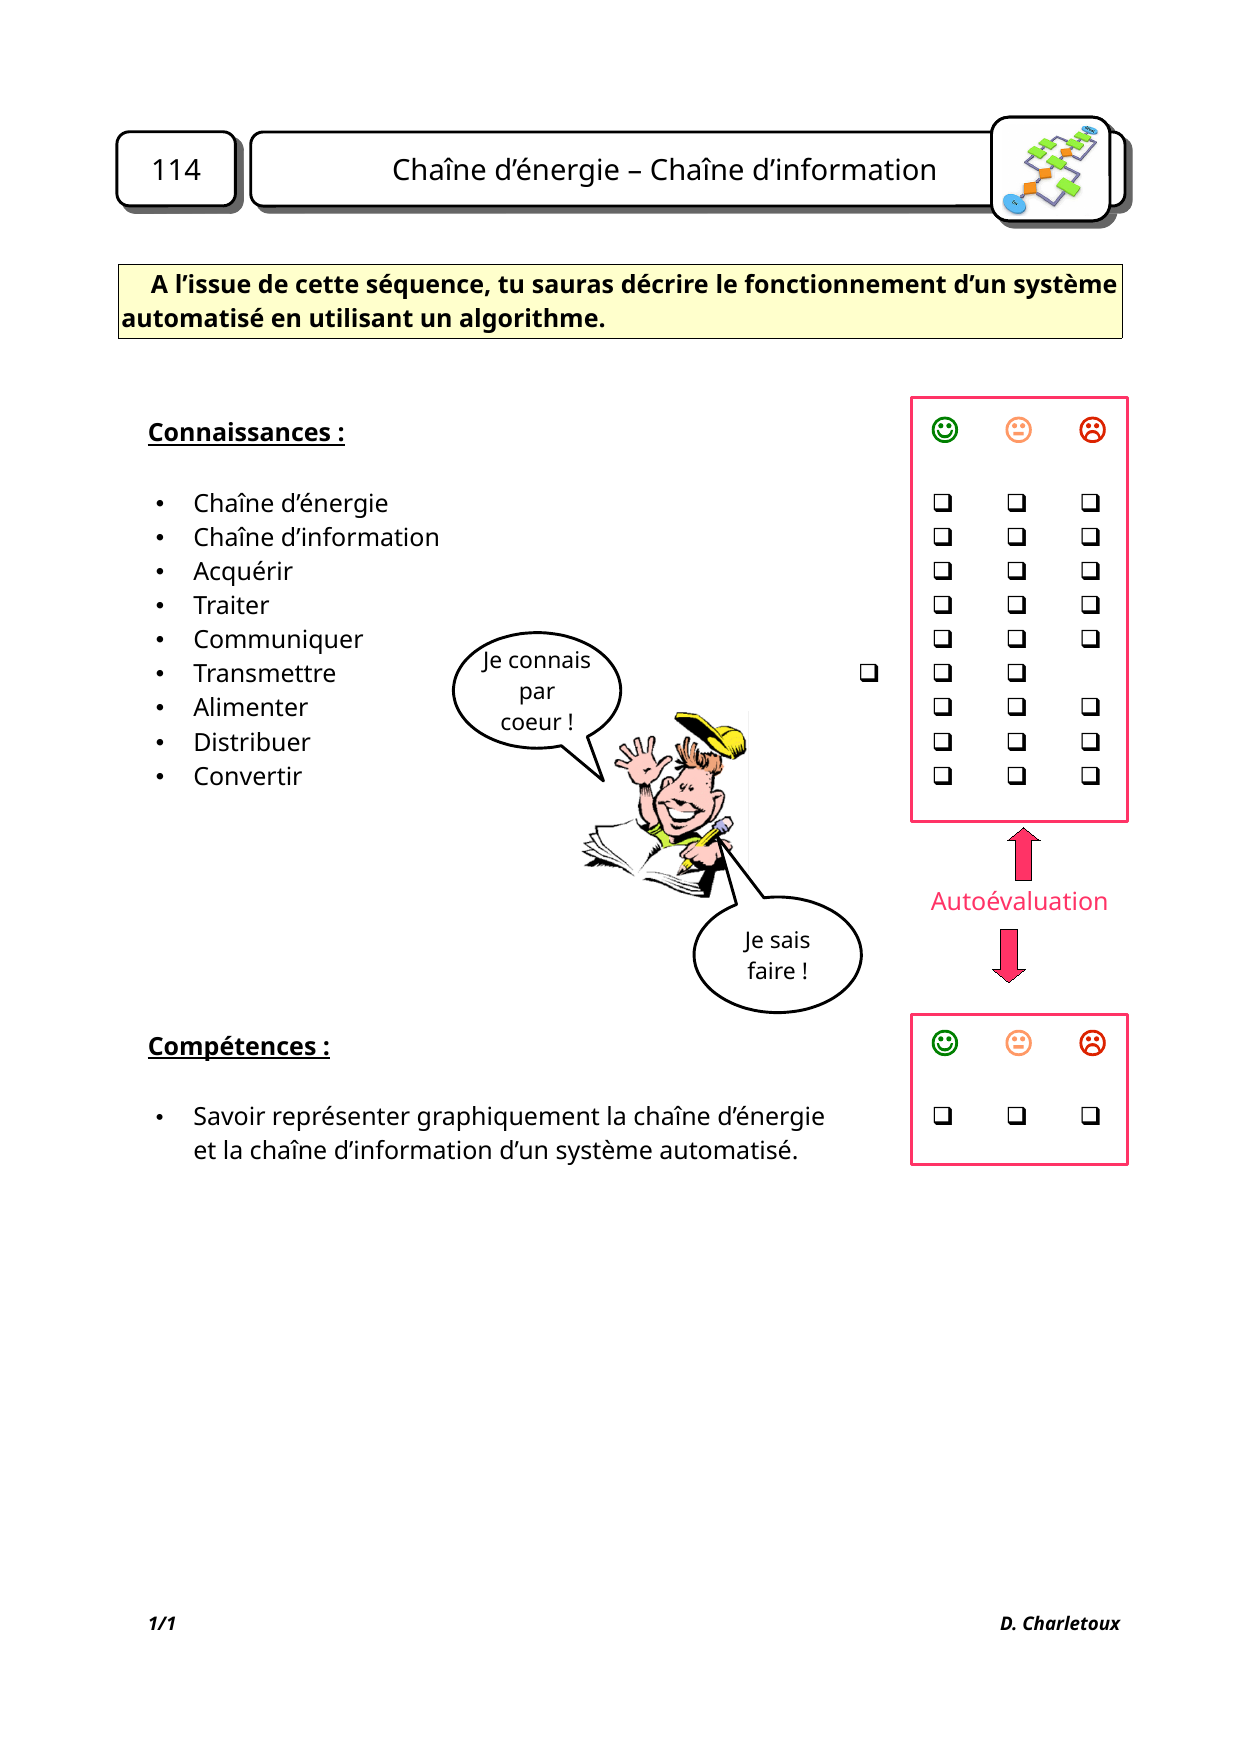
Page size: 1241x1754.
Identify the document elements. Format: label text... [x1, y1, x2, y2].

text [118, 883, 734, 917]
text    [913, 1019, 1122, 1065]
list Convertir    [749, 758, 910, 792]
text Autoévaluation [756, 883, 1122, 917]
picture [581, 711, 749, 899]
list Distribuer    [913, 724, 1122, 758]
list Traiter    [913, 588, 1122, 622]
list Distribuer    [749, 724, 910, 758]
list Transmettre    [156, 656, 466, 690]
list Convertir    [913, 758, 1122, 792]
list Distribuer    [156, 724, 572, 758]
text Compétences : [118, 1019, 910, 1065]
list Chaîne d’information    [156, 520, 910, 554]
list Alimenter    [156, 690, 465, 724]
list et la chaîne d’information d’un système automatisé. [156, 1133, 1122, 1167]
list Convertir    [156, 758, 581, 792]
list Transmettre    [608, 656, 910, 690]
picture [1002, 124, 1100, 216]
list Traiter    [156, 588, 910, 622]
list Chaîne d’énergie    [913, 486, 1122, 520]
text    [913, 406, 1122, 452]
list Chaîne d’information    [913, 520, 1122, 554]
list Acquérir    [156, 554, 910, 588]
list Alimenter    [618, 690, 910, 724]
text Connaissances : [118, 406, 910, 452]
list Acquérir    [913, 554, 1122, 588]
list Chaîne d’énergie    [156, 486, 910, 520]
list Communiquer    [913, 622, 1122, 656]
list Communiquer    [156, 622, 910, 656]
list Alimenter    [913, 690, 1122, 724]
list Savoir représenter graphiquement la chaîne d’énergie    [156, 1099, 910, 1133]
list Transmettre    [913, 656, 1122, 690]
list Savoir représenter graphiquement la chaîne d’énergie    [913, 1099, 1122, 1133]
text A l’issue de cette séquence, tu sauras décrire le fonctionnement d’un système automatisé en utilisant un algorithme. [119, 265, 1122, 338]
